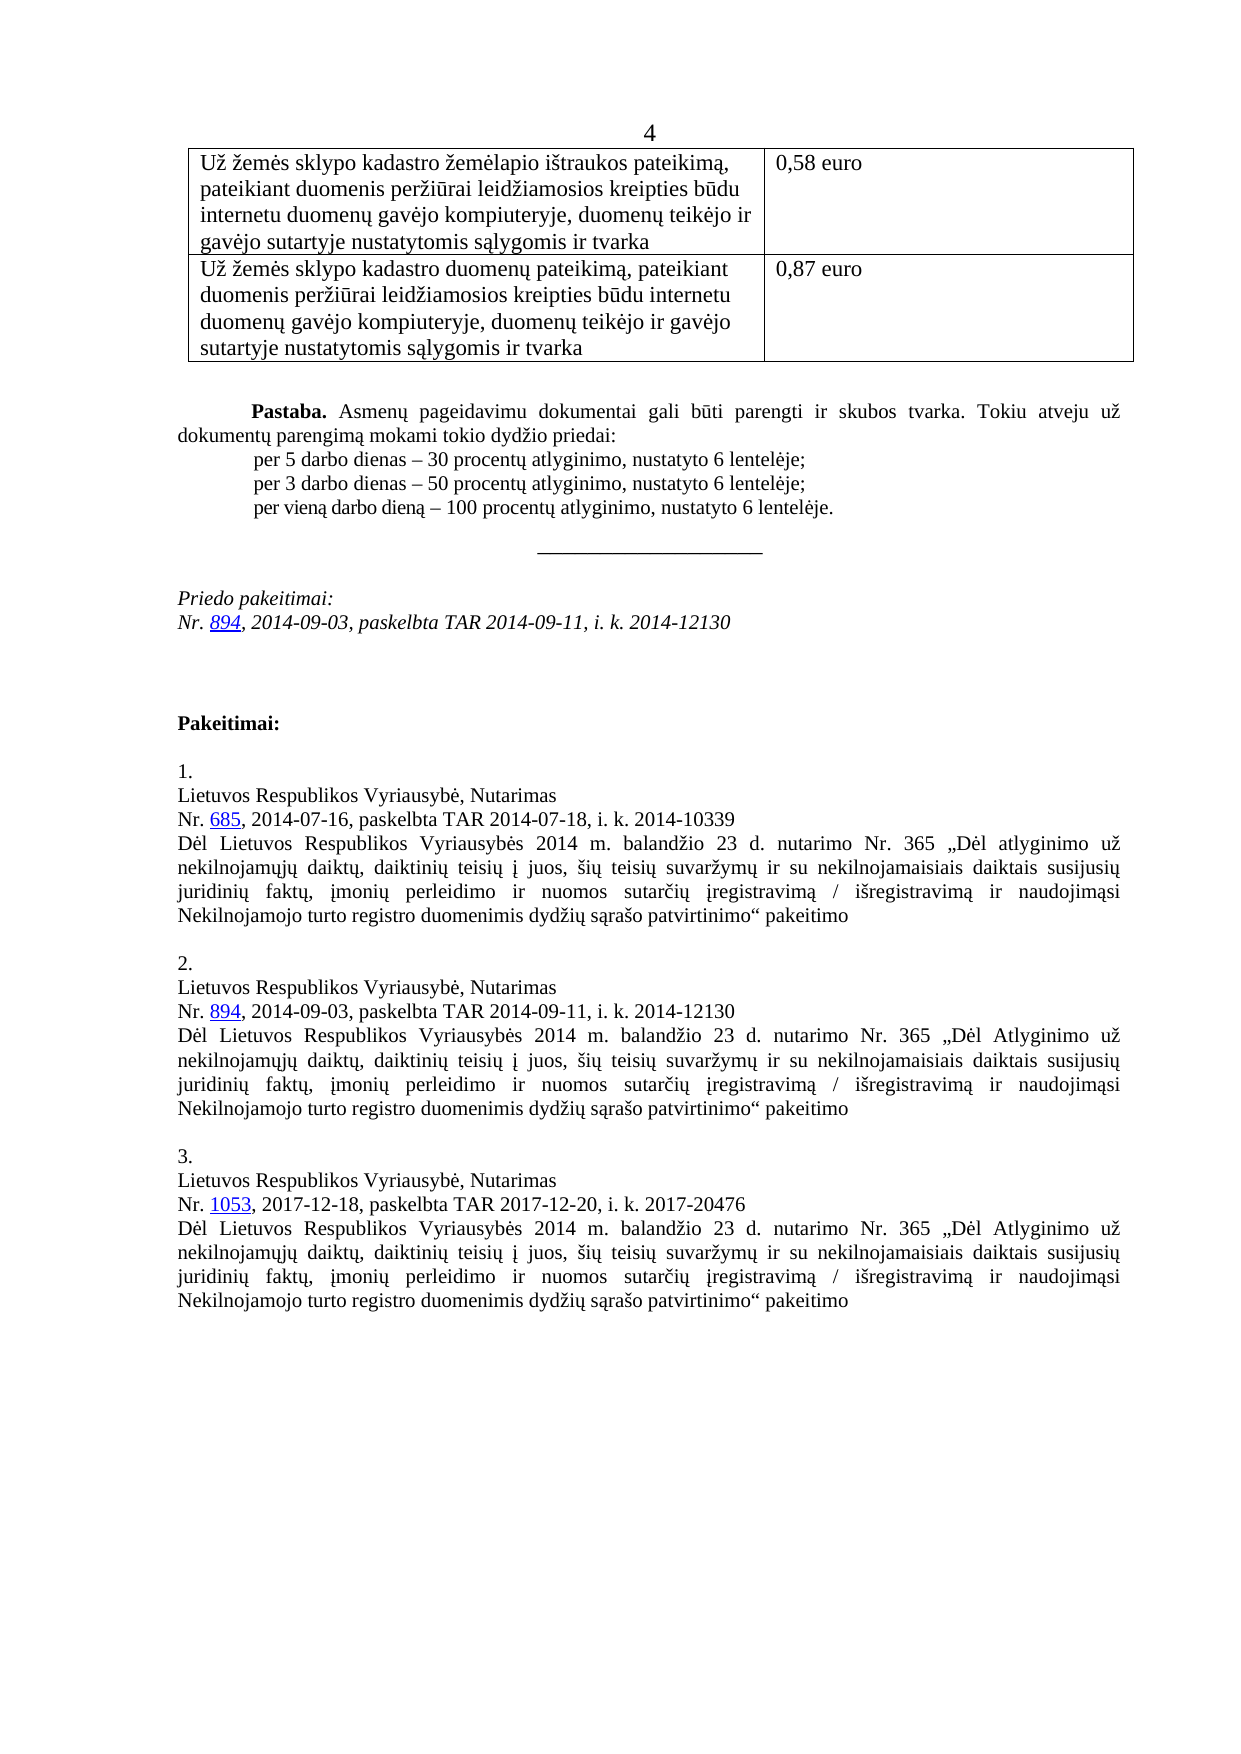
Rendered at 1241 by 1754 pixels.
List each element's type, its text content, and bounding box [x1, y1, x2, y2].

text Nr. 1053, 2017-12-18, paskelbta TAR 2017-12-20, i. k. 2017-20476 [177, 1192, 1122, 1216]
table_cell Už žemės sklypo kadastro duomenų pateikimą, pateikiant duomenis peržiūrai leidžiamosios kreipties būdu internetu duomenų gavėjo kompiuteryje, duomenų teikėjo ir gavėjo sutartyje nustatytomis sąlygomis ir tvarka [189, 255, 764, 361]
text 3. [177, 1144, 1122, 1168]
text Nr. 894, 2014-09-03, paskelbta TAR 2014-09-11, i. k. 2014-12130 [177, 999, 1122, 1023]
table_cell Už žemės sklypo kadastro žemėlapio ištraukos pateikimą, pateikiant duomenis peržiūrai leidžiamosios kreipties būdu internetu duomenų gavėjo kompiuteryje, duomenų teikėjo ir gavėjo sutartyje nustatytomis sąlygomis ir tvarka [189, 149, 764, 254]
text Dėl Lietuvos Respublikos Vyriausybės 2014 m. balandžio 23 d. nutarimo Nr. 365 „Dėl Atlyginimo už nekilnojamųjų daiktų, daiktinių teisių į juos, šių teisių suvaržymų ir su nekilnojamaisiais daiktais susijusių juridinių faktų, įmonių perleidimo ir nuomos sutarčių įregistravimą / išregistravimą ir naudojimąsi Nekilnojamojo turto registro duomenimis dydžių sąrašo patvirtinimo“ pakeitimo [177, 1023, 1122, 1120]
text per vieną darbo dieną – 100 procentų atlyginimo, nustatyto 6 lentelėje. [177, 495, 1122, 519]
text Pakeitimai: [177, 711, 1122, 735]
text Pastaba. Asmenų pageidavimu dokumentai gali būti parengti ir skubos tvarka. Tokiu atveju už dokumentų parengimą mokami tokio dydžio priedai: [177, 399, 1122, 447]
text 1. [177, 759, 1122, 783]
text Dėl Lietuvos Respublikos Vyriausybės 2014 m. balandžio 23 d. nutarimo Nr. 365 „Dėl Atlyginimo už nekilnojamųjų daiktų, daiktinių teisių į juos, šių teisių suvaržymų ir su nekilnojamaisiais daiktais susijusių juridinių faktų, įmonių perleidimo ir nuomos sutarčių įregistravimą / išregistravimą ir naudojimąsi Nekilnojamojo turto registro duomenimis dydžių sąrašo patvirtinimo“ pakeitimo [177, 1216, 1122, 1312]
text 2. [177, 951, 1122, 975]
text per 5 darbo dienas – 30 procentų atlyginimo, nustatyto 6 lentelėje; [177, 447, 1122, 471]
text per 3 darbo dienas – 50 procentų atlyginimo, nustatyto 6 lentelėje; [177, 471, 1122, 495]
text Lietuvos Respublikos Vyriausybė, Nutarimas [177, 783, 1122, 807]
text __________________ [177, 519, 1122, 557]
text Lietuvos Respublikos Vyriausybė, Nutarimas [177, 1168, 1122, 1192]
text Nr. 894, 2014-09-03, paskelbta TAR 2014-09-11, i. k. 2014-12130 [177, 610, 1122, 634]
text Priedo pakeitimai: [177, 586, 1122, 610]
text Lietuvos Respublikos Vyriausybė, Nutarimas [177, 975, 1122, 999]
table_cell 0,87 euro [765, 255, 1133, 361]
table_cell 0,58 euro [765, 149, 1133, 254]
text Nr. 685, 2014-07-16, paskelbta TAR 2014-07-18, i. k. 2014-10339 [177, 807, 1122, 831]
text Dėl Lietuvos Respublikos Vyriausybės 2014 m. balandžio 23 d. nutarimo Nr. 365 „Dėl atlyginimo už nekilnojamųjų daiktų, daiktinių teisių į juos, šių teisių suvaržymų ir su nekilnojamaisiais daiktais susijusių juridinių faktų, įmonių perleidimo ir nuomos sutarčių įregistravimą / išregistravimą ir naudojimąsi Nekilnojamojo turto registro duomenimis dydžių sąrašo patvirtinimo“ pakeitimo [177, 831, 1122, 927]
